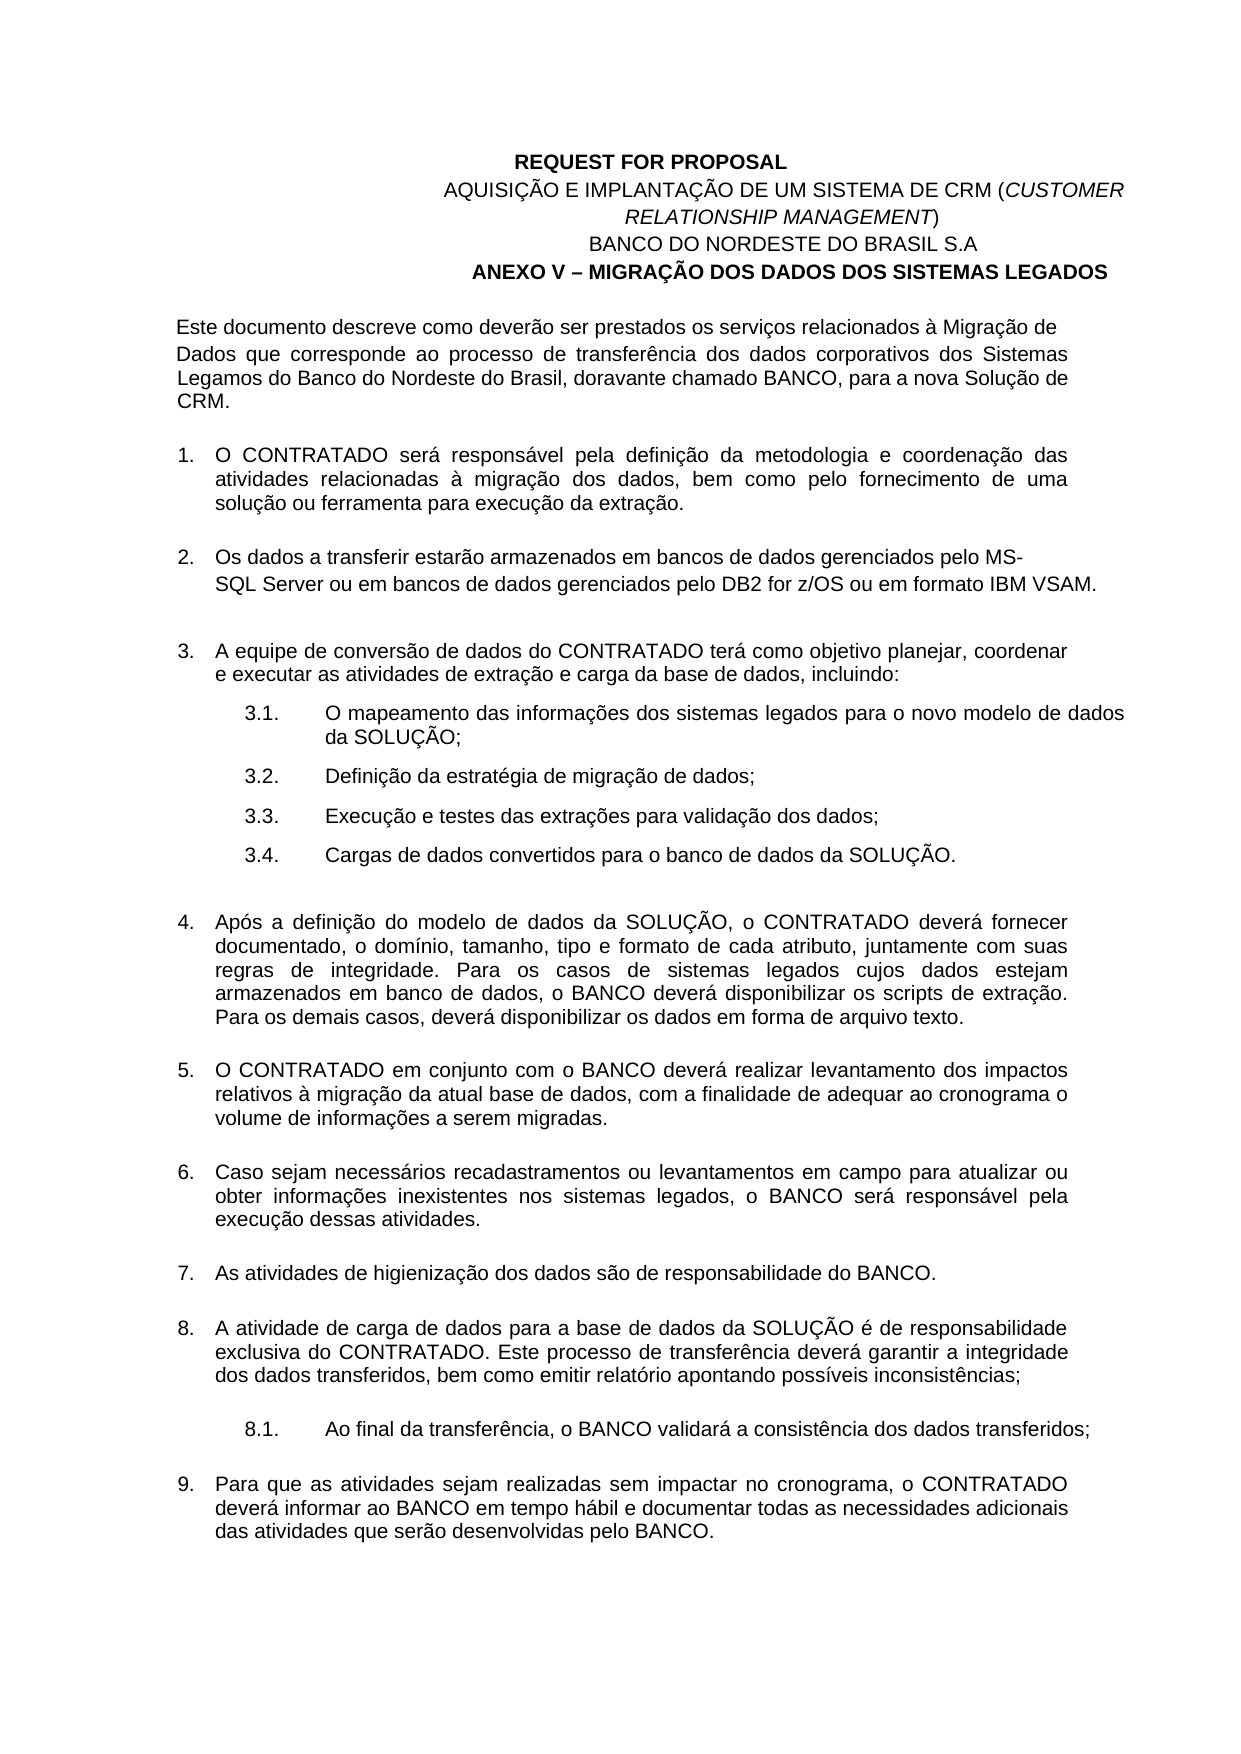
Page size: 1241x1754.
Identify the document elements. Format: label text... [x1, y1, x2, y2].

list As atividades de higienização dos dados são de responsabilidade do BANCO. [177, 1262, 1069, 1286]
list Definição da estratégia de migração de dados; [244, 765, 1126, 788]
text RELATIONSHIP MANAGEMENT) [624, 205, 1126, 229]
list O CONTRATADO em conjunto com o BANCO deverá realizar levantamento dos impactos relativos à migração da atual base de dados, com a finalidade de adequar ao cronograma o volume de informações a serem migradas. [177, 1059, 1069, 1130]
list Caso sejam necessários recadastramentos ou levantamentos em campo para atualizar ou obter informações inexistentes nos sistemas legados, o BANCO será responsável pela execução dessas atividades. [177, 1161, 1069, 1231]
list Os dados a transferir estarão armazenados em bancos de dados gerenciados pelo MS- [177, 546, 1069, 569]
text REQUEST FOR PROPOSAL [177, 150, 1124, 174]
text SQL Server ou em bancos de dados gerenciados pelo DB2 for z/OS ou em formato IBM VSAM. [215, 572, 1126, 596]
list Cargas de dados convertidos para o banco de dados da SOLUÇÃO. [244, 844, 1126, 867]
list O mapeamento das informações dos sistemas legados para o novo modelo de dados da SOLUÇÃO; [244, 702, 1126, 749]
text Dados que corresponde ao processo de transferência dos dados corporativos dos Sistemas Legamos do Banco do Nordeste do Brasil, doravante chamado BANCO, para a nova Solução de CRM. [176, 343, 1069, 413]
list Ao final da transferência, o BANCO validará a consistência dos dados transferidos; [244, 1418, 1126, 1441]
list A equipe de conversão de dados do CONTRATADO terá como objetivo planejar, coordenar e executar as atividades de extração e carga da base de dados, incluindo: [177, 639, 1069, 686]
text AQUISIÇÃO E IMPLANTAÇÃO DE UM SISTEMA DE CRM (CUSTOMER [177, 177, 1124, 201]
list Após a definição do modelo de dados da SOLUÇÃO, o CONTRATADO deverá fornecer documentado, o domínio, tamanho, tipo e formato de cada atributo, juntamente com suas regras de integridade. Para os casos de sistemas legados cujos dados estejam armazenados em banco de dados, o BANCO deverá disponibilizar os scripts de extração. Para os demais casos, deverá disponibilizar os dados em forma de arquivo texto. [177, 911, 1069, 1028]
list Execução e testes das extrações para validação dos dados; [244, 804, 1126, 828]
list Para que as atividades sejam realizadas sem impactar no cronograma, o CONTRATADO deverá informar ao BANCO em tempo hábil e documentar todas as necessidades adicionais das atividades que serão desenvolvidas pelo BANCO. [177, 1472, 1069, 1543]
text BANCO DO NORDESTE DO BRASIL S.A [589, 233, 1126, 256]
text ANEXO V – MIGRAÇÃO DOS DADOS DOS SISTEMAS LEGADOS [177, 259, 1108, 283]
text Este documento descreve como deverão ser prestados os serviços relacionados à Migração de [176, 316, 1126, 339]
list O CONTRATADO será responsável pela definição da metodologia e coordenação das atividades relacionadas à migração dos dados, bem como pelo fornecimento de uma solução ou ferramenta para execução da extração. [177, 444, 1069, 514]
list A atividade de carga de dados para a base de dados da SOLUÇÃO é de responsabilidade exclusiva do CONTRATADO. Este processo de transferência deverá garantir a integridade dos dados transferidos, bem como emitir relatório apontando possíveis inconsistências; [177, 1316, 1069, 1387]
